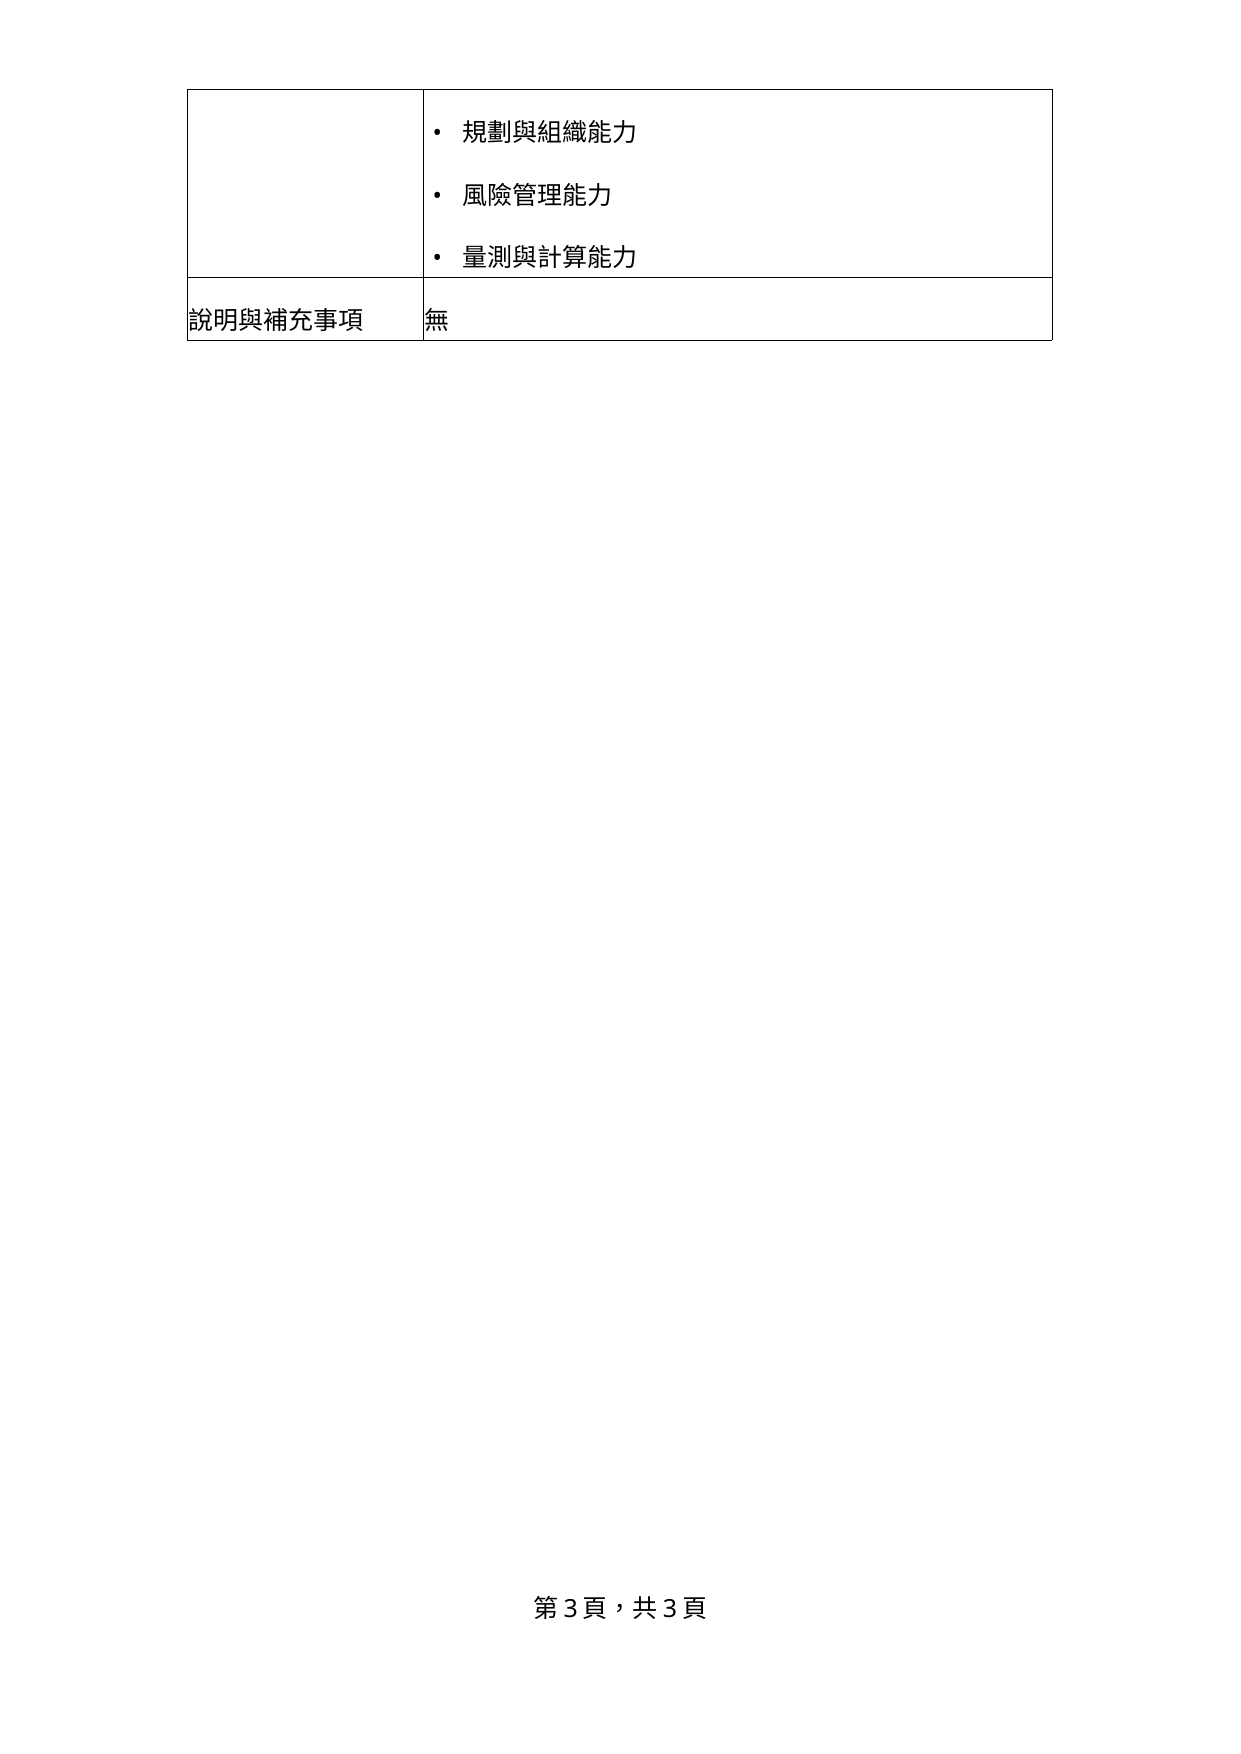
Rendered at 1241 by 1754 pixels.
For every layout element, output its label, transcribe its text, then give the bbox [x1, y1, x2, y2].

table_cell 無 [424, 278, 1052, 340]
table_cell 溝通協調能力 問題解決能力 診斷電路元件能力 蒐集分析能力 工具及設備使用能力 故障測試能力 規劃與組織能力 風險管理能力 量測與計算能力 [424, 90, 1052, 277]
table_cell 說明與補充事項 [188, 278, 423, 340]
table_cell [188, 90, 423, 277]
